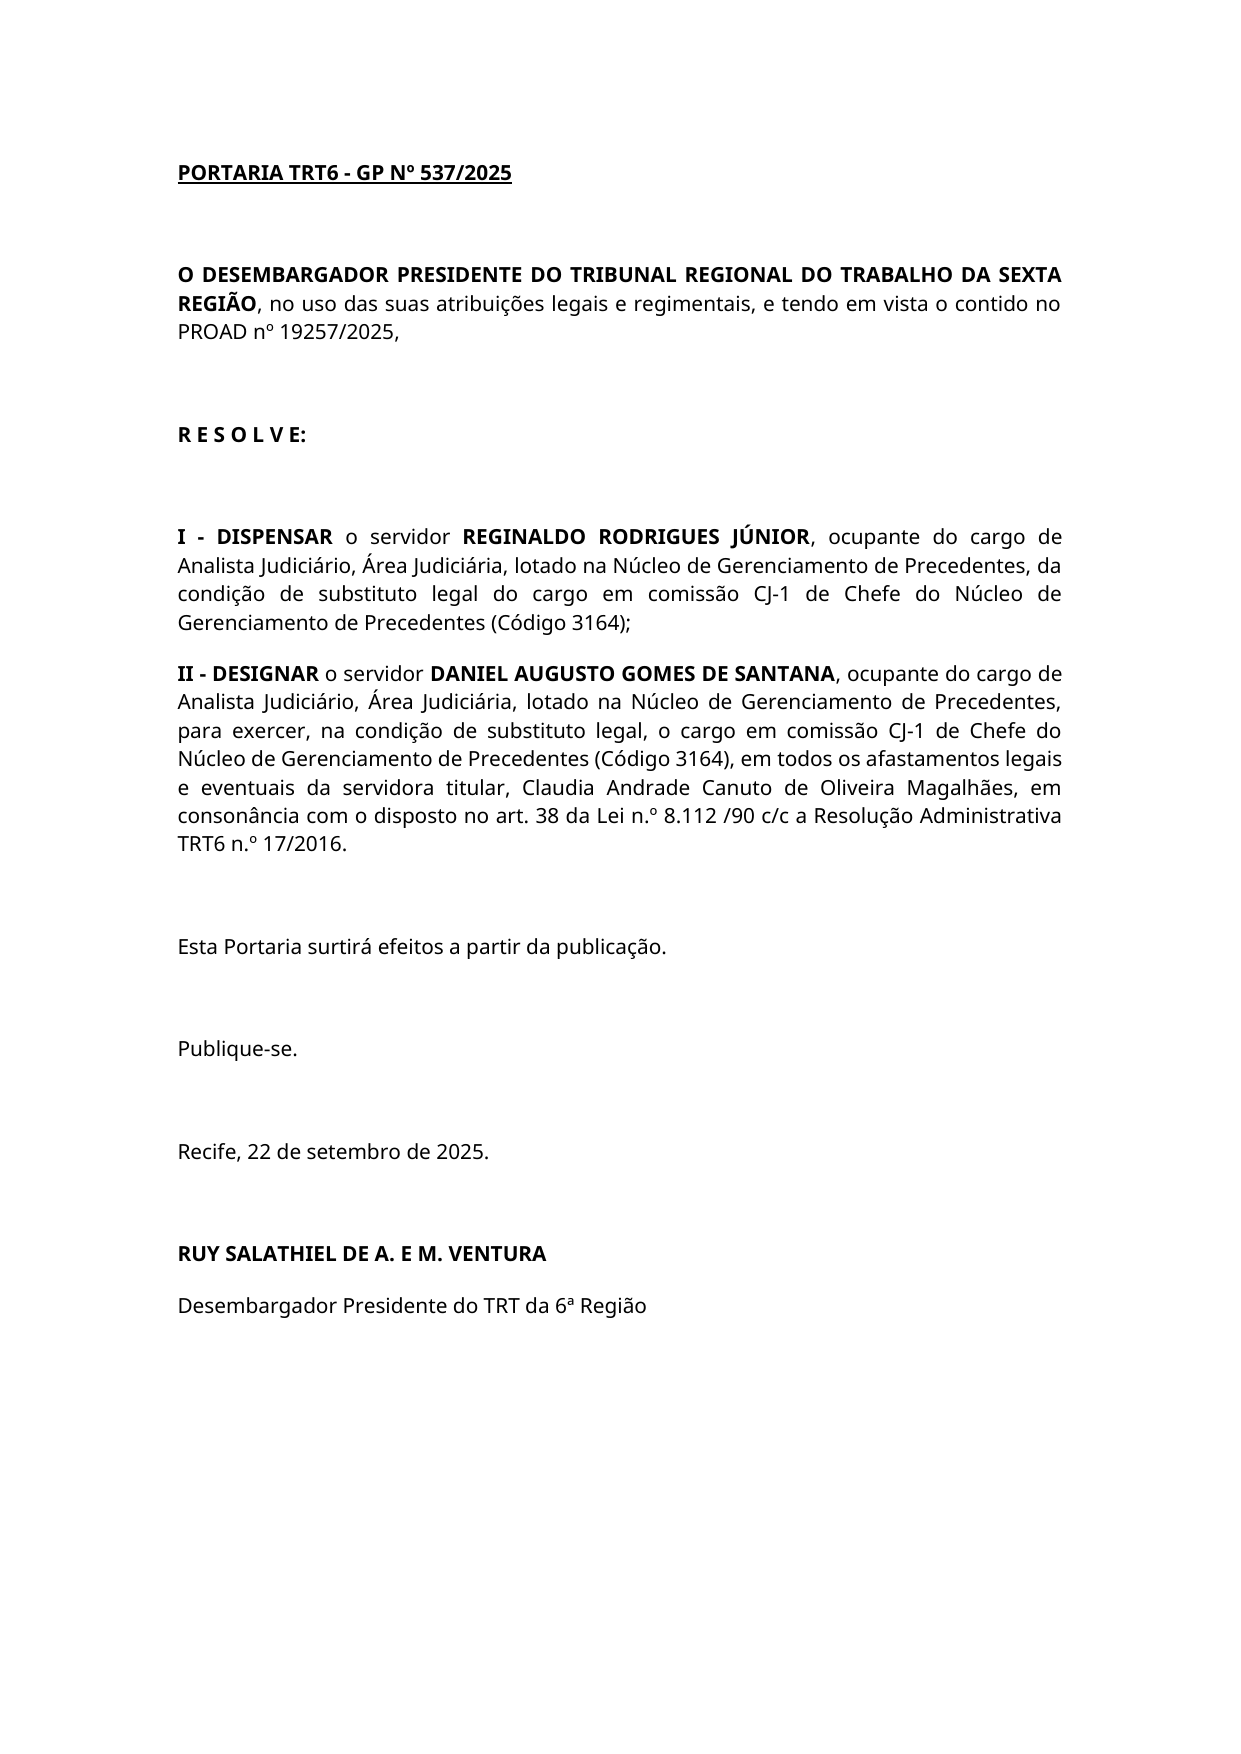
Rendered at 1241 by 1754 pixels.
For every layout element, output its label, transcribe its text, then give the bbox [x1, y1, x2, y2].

text Recife, 22 de setembro de 2025. [177, 1137, 1063, 1166]
text RUY SALATHIEL DE A. E M. VENTURA [177, 1239, 1063, 1268]
text I - DISPENSAR o servidor REGINALDO RODRIGUES JÚNIOR, ocupante do cargo de Analista Judiciário, Área Judiciária, lotado na Núcleo de Gerenciamento de Precedentes, da condição de substituto legal do cargo em comissão CJ-1 de Chefe do Núcleo de Gerenciamento de Precedentes (Código 3164); [177, 522, 1063, 636]
text Desembargador Presidente do TRT da 6ª Região [177, 1291, 1063, 1319]
text R E S O L V E: [177, 420, 1063, 448]
text Publique-se. [177, 1034, 1063, 1063]
text PORTARIA TRT6 - GP Nº 537/2025 [177, 158, 1063, 186]
text II - DESIGNAR o servidor DANIEL AUGUSTO GOMES DE SANTANA, ocupante do cargo de Analista Judiciário, Área Judiciária, lotado na Núcleo de Gerenciamento de Precedentes, para exercer, na condição de substituto legal, o cargo em comissão CJ-1 de Chefe do Núcleo de Gerenciamento de Precedentes (Código 3164), em todos os afastamentos legais e eventuais da servidora titular, Claudia Andrade Canuto de Oliveira Magalhães, em consonância com o disposto no art. 38 da Lei n.º 8.112 /90 c/c a Resolução Administrativa TRT6 n.º 17/2016. [177, 659, 1063, 858]
text Esta Portaria surtirá efeitos a partir da publicação. [177, 932, 1063, 961]
text O DESEMBARGADOR PRESIDENTE DO TRIBUNAL REGIONAL DO TRABALHO DA SEXTA REGIÃO, no uso das suas atribuições legais e regimentais, e tendo em vista o contido no PROAD nº 19257/2025, [177, 261, 1063, 346]
